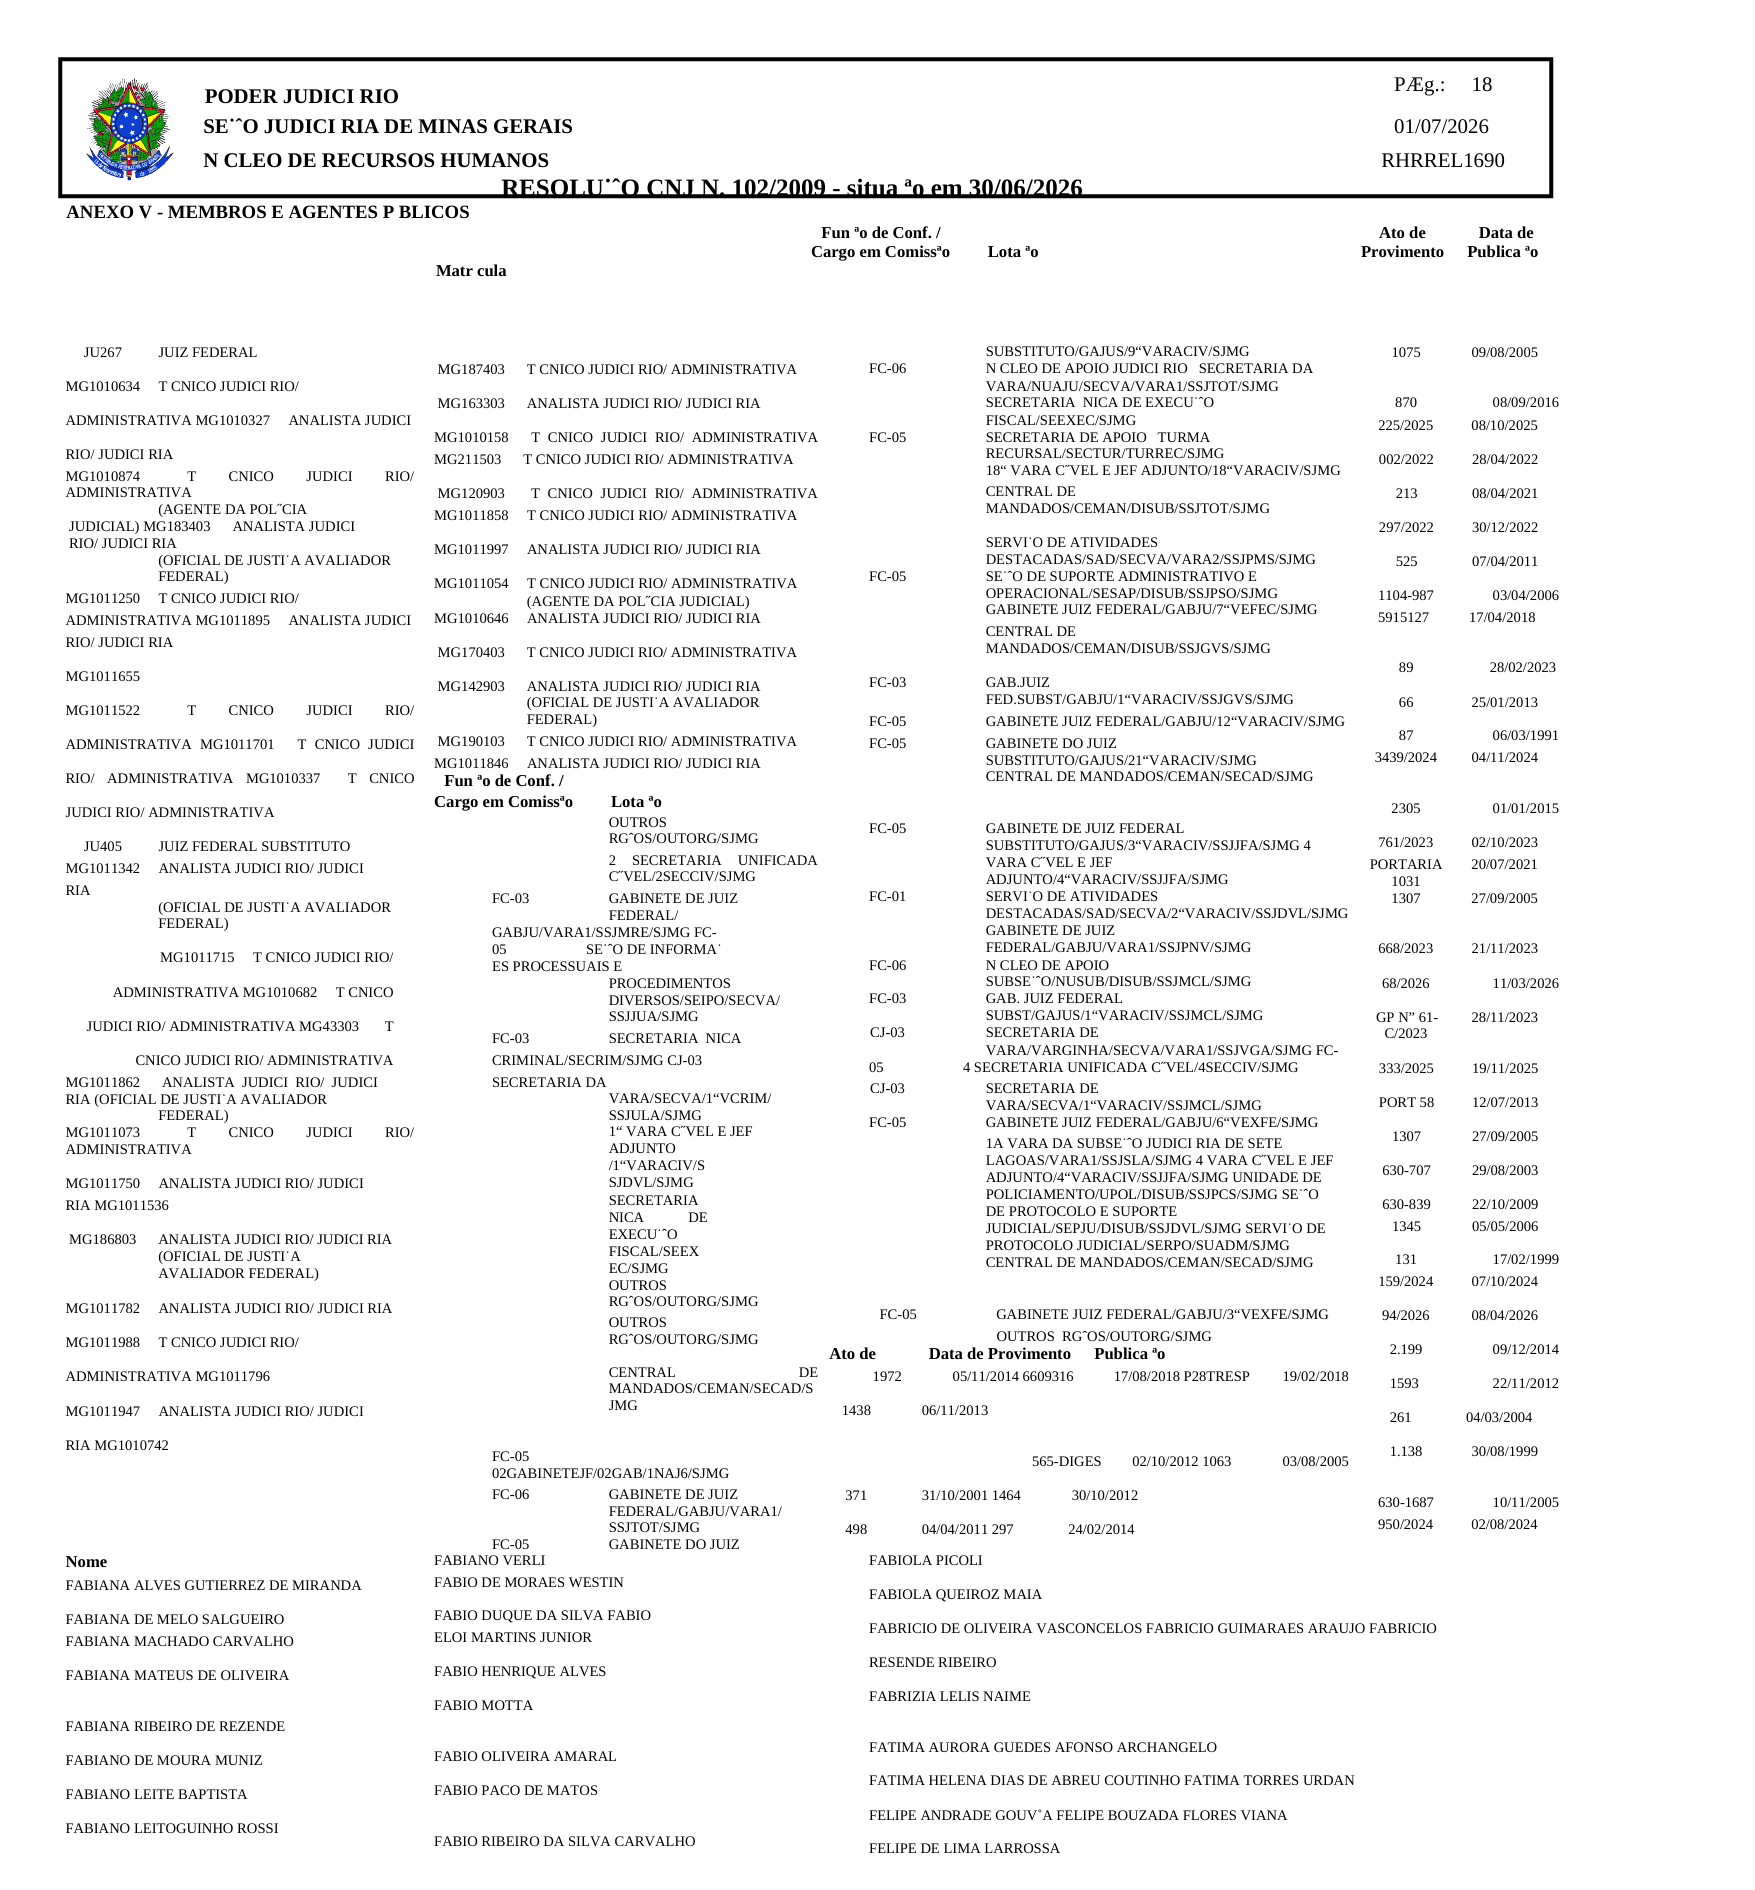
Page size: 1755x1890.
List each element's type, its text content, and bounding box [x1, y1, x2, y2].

text FABIANA DE MELO SALGUEIRO FABIANA MACHADO CARVALHO [65, 1606, 315, 1649]
text FC-03 GAB.JUIZ [869, 674, 1355, 691]
text JU405 JUIZ FEDERAL SUBSTITUTO MG1011342 ANALISTA JUDICI RIO/ JUDICI RIA [65, 832, 378, 899]
text 1307 27/09/2005 [1391, 890, 1559, 906]
text SUBST/GAJUS/1“VARACIV/SSJMCL/SJMG [986, 1007, 1355, 1023]
text (AGENTE DA POL˝CIA JUDICIAL) MG183403 ANALISTA JUDICI RIO/ JUDICI RIA [69, 501, 378, 552]
text 371 31/10/2001 1464 30/10/2012 [842, 1470, 1355, 1504]
text FC-05 GABINETE JUIZ FEDERAL/GABJU/6“VEXFE/SJMG [869, 1114, 1355, 1131]
text MG1010874 T CNICO JUDICI RIO/ ADMINISTRATIVA [65, 468, 414, 501]
text 1A VARA DA SUBSE˙ˆO JUDICI RIA DE SETE LAGOAS/VARA1/SSJSLA/SJMG 4 VARA C˝VEL E JEF ADJUNTO/4“VARACIV/SSJJFA/SJMG UNIDADE DE POLICIAMENTO/UPOL/DISUB/SSJPCS/SJMG SE˙ˆO DE PROTOCOLO E SUPORTE JUDICIAL/SEPJU/DISUB/SSJDVL/SJMG SERVI˙O DE PROTOCOLO JUDICIAL/SERPO/SUADM/SJMG CENTRAL DE MANDADOS/CEMAN/SECAD/SJMG [986, 1134, 1334, 1270]
text 2305 01/01/2015 761/2023 02/10/2023 [1378, 783, 1559, 851]
text OPERACIONAL/SESAP/DISUB/SSJPSO/SJMG [986, 585, 1355, 601]
text MG1011997 ANALISTA JUDICI RIO/ JUDICI RIA MG1011054 T CNICO JUDICI RIO/ ADMINISTRATIVA [434, 524, 804, 592]
text GABINETE JUIZ FEDERAL/GABJU/7“VEFEC/SJMG [986, 602, 1355, 618]
text CENTRAL DE MANDADOS/CEMAN/SECAD/SJMG [986, 769, 1355, 785]
text FEDERAL) [158, 916, 414, 932]
text CJ-03 SECRETARIA DE [870, 1024, 1355, 1041]
text MG170403 T CNICO JUDICI RIO/ ADMINISTRATIVA MG142903 ANALISTA JUDICI RIO/ JUDICI RIA [437, 626, 804, 694]
text 668/2023 21/11/2023 [1378, 941, 1559, 957]
text FABIANO VERLI [434, 1552, 818, 1568]
text OUTROS RGˆOS/OUTORG/SJMG [608, 1315, 804, 1347]
text FABIOLA QUEIROZ MAIA [869, 1586, 1559, 1602]
text FEDERAL/GABJU/VARA1/SSJTOT/SJMG [608, 1503, 804, 1535]
text (AGENTE DA POL˝CIA JUDICIAL) MG1010646 ANALISTA JUDICI RIO/ JUDICI RIA [434, 592, 782, 626]
text 87 06/03/1991 3439/2024 04/11/2024 [1374, 722, 1559, 766]
text FATIMA AURORA GUEDES AFONSO ARCHANGELO [869, 1739, 1559, 1755]
text CENTRAL DE MANDADOS/CEMAN/DISUB/SSJGVS/SJMG [986, 622, 1292, 656]
text C/2023 [1384, 1026, 1559, 1042]
text (OFICIAL DE JUSTI˙A AVALIADOR FEDERAL) [158, 1248, 377, 1282]
text FC-05 GABINETE JUIZ FEDERAL/GABJU/3“VEXFE/SJMG OUTROS RGˆOS/OUTORG/SJMG [869, 1300, 1339, 1344]
text MG1011750 ANALISTA JUDICI RIO/ JUDICI RIA MG1011536 [65, 1169, 378, 1214]
text FC-05 02GABINETEJF/02GAB/1NAJ6/SJMG [492, 1448, 804, 1481]
text VARA/SECVA/1“VARACIV/SSJMCL/SJMG [986, 1097, 1355, 1113]
text FEDERAL) [158, 568, 414, 585]
text FATIMA HELENA DIAS DE ABREU COUTINHO FATIMA TORRES URDAN [869, 1767, 1513, 1789]
text SUBSE˙ˆO/NUSUB/DISUB/SSJMCL/SJMG [986, 973, 1355, 989]
text VARA/VARGINHA/SECVA/VARA1/SSJVGA/SJMG FC-05 4 SECRETARIA UNIFICADA C˝VEL/4SECCIV/SJMG [869, 1041, 1342, 1075]
text MG1011715 T CNICO JUDICI RIO/ ADMINISTRATIVA MG1010682 T CNICO JUDICI RIO/ ADMINISTRATIVA MG43303 T CNICO JUDICI RIO/ ADMINISTRATIVA [65, 932, 393, 1068]
text FABIANA ALVES GUTIERREZ DE MIRANDA [65, 1578, 428, 1594]
text FABIO HENRIQUE ALVES [434, 1664, 818, 1680]
text SUBSTITUTO/GAJUS/3“VARACIV/SSJJFA/SJMG 4 VARA C˝VEL E JEF ADJUNTO/4“VARACIV/SSJJFA/SJMG [986, 836, 1311, 887]
text FEDERAL/GABJU/VARA1/SSJMRE/SJMG FC-05 SE˙ˆO DE INFORMA˙ ES PROCESSUAIS E [492, 907, 725, 975]
text FABIO MOTTA [434, 1697, 818, 1713]
text MG1011073 T CNICO JUDICI RIO/ ADMINISTRATIVA [65, 1124, 414, 1158]
text FC-03 GAB. JUIZ FEDERAL [869, 990, 1355, 1007]
text 68/2026 11/03/2026 GP N” 61- 28/11/2023 [1376, 957, 1559, 1025]
text FC-06 N CLEO DE APOIO [869, 956, 1355, 973]
text FABIOLA PICOLI [869, 1552, 1559, 1568]
text FC-06 N CLEO DE APOIO JUDICI RIO SECRETARIA DA [869, 360, 1355, 377]
text Nome [65, 1552, 428, 1571]
text 870 08/09/2016 225/2025 08/10/2025 [1378, 389, 1559, 433]
text MG1011655 [65, 668, 414, 684]
text FABIANA MATEUS DE OLIVEIRA [65, 1667, 428, 1683]
text OUTROS RGˆOS/OUTORG/SJMG [608, 814, 804, 847]
text DIVERSOS/SEIPO/SECVA/SSJJUA/SJMG [608, 992, 804, 1024]
text Ato de Data de Provimento Publica ªo [811, 1344, 1355, 1363]
text MG190103 T CNICO JUDICI RIO/ ADMINISTRATIVA MG1011846 ANALISTA JUDICI RIO/ JUDICI RIA [434, 728, 804, 772]
text PORTARIA 20/07/2021 [1369, 856, 1559, 873]
text 333/2025 19/11/2025 PORT 58 12/07/2013 1307 27/09/2005 630-707 29/08/2003 [1378, 1042, 1538, 1178]
text 1075 09/08/2005 [1391, 344, 1559, 360]
text CENTRAL DE MANDADOS/CEMAN/SECAD/SJMG [608, 1365, 804, 1413]
text FC-03 SECRETARIA NICA CRIMINAL/SECRIM/SJMG CJ-03 SECRETARIA DA [492, 1024, 763, 1091]
text MG1011522 T CNICO JUDICI RIO/ ADMINISTRATIVA MG1011701 T CNICO JUDICI RIO/ ADMINISTRATIVA MG1010337 T CNICO JUDICI RIO/ ADMINISTRATIVA [65, 684, 414, 821]
text 1031 [1391, 873, 1559, 889]
text VARA/NUAJU/SECVA/VARA1/SSJTOT/SJMG SECRETARIA NICA DE EXECU˙ˆO FISCAL/SEEXEC/SJMG [986, 377, 1300, 428]
text 002/2022 28/04/2022 213 08/04/2021 297/2022 30/12/2022 525 07/04/2011 [1378, 433, 1538, 569]
text 94/2026 08/04/2026 [1382, 1307, 1559, 1324]
text MG1010634 T CNICO JUDICI RIO/ ADMINISTRATIVA MG1010327 ANALISTA JUDICI RIO/ JUDICI RIA [65, 360, 414, 462]
text 1972 05/11/2014 6609316 17/08/2018 P28TRESP 19/02/2018 [823, 1363, 1348, 1385]
text MG1010158 T CNICO JUDICI RIO/ ADMINISTRATIVA MG211503 T CNICO JUDICI RIO/ ADMINISTRATIVA [434, 424, 804, 468]
text 1438 06/11/2013 [842, 1402, 1355, 1419]
text 498 04/04/2011 297 24/02/2014 [845, 1516, 1355, 1538]
text 2.199 09/12/2014 1593 22/11/2012 261 04/03/2004 [1389, 1324, 1559, 1426]
text FELIPE DE LIMA LARROSSA [869, 1841, 1559, 1857]
text MG120903 T CNICO JUDICI RIO/ ADMINISTRATIVA MG1011858 T CNICO JUDICI RIO/ ADMINISTRATIVA [434, 479, 804, 524]
text FC-05 GABINETE DE JUIZ FEDERAL [869, 819, 1355, 836]
text FEDERAL) [158, 1108, 414, 1124]
text FELIPE ANDRADE GOUV˚A FELIPE BOUZADA FLORES VIANA [869, 1789, 1415, 1823]
text 630-1687 10/11/2005 950/2024 02/08/2024 [1378, 1489, 1559, 1533]
text FABIO DE MORAES WESTIN [434, 1574, 818, 1590]
text FABIO DUQUE DA SILVA FABIO ELOI MARTINS JUNIOR [434, 1602, 657, 1646]
text MG187403 T CNICO JUDICI RIO/ ADMINISTRATIVA MG163303 ANALISTA JUDICI RIO/ JUDICI RIA [437, 344, 804, 412]
text MG186803 ANALISTA JUDICI RIO/ JUDICI RIA [69, 1231, 414, 1248]
text 1.138 30/08/1999 [1389, 1443, 1559, 1460]
text MG1011947 ANALISTA JUDICI RIO/ JUDICI RIA MG1010742 [65, 1384, 378, 1454]
text 131 17/02/1999 159/2024 07/10/2024 [1378, 1246, 1559, 1290]
picture [54, 53, 1557, 201]
text FC-03 GABINETE DE JUIZ [492, 890, 804, 907]
text FC-01 SERVI˙O DE ATIVIDADES [869, 888, 1355, 905]
text FC-05 GABINETE DO JUIZ [492, 1536, 804, 1552]
text Cargo em Comissªo Lota ªo [434, 791, 804, 811]
text RECURSAL/SECTUR/TURREC/SJMG [986, 445, 1355, 461]
text 1“ VARA C˝VEL E JEF [608, 1123, 804, 1140]
text DESTACADAS/SAD/SECVA/VARA2/SSJPMS/SJMG FC-05 SE˙ˆO DE SUPORTE ADMINISTRATIVO E [869, 551, 1337, 584]
text DESTACADAS/SAD/SECVA/2“VARACIV/SSJDVL/SJMG GABINETE DE JUIZ FEDERAL/GABJU/VARA1/SSJPNV/SJMG [986, 905, 1355, 956]
text 89 28/02/2023 66 25/01/2013 [1399, 642, 1556, 710]
text CENTRAL DE MANDADOS/CEMAN/DISUB/SSJTOT/SJMG [986, 483, 1291, 517]
text ADJUNTO /1“VARACIV/SSJDVL/SJMG SECRETARIA NICA DE EXECU˙ˆO FISCAL/SEEXEC/SJMG [608, 1140, 707, 1276]
text (OFICIAL DE JUSTI˙A AVALIADOR [527, 695, 804, 711]
text FABIO RIBEIRO DA SILVA CARVALHO [434, 1833, 818, 1849]
text SUBSTITUTO/GAJUS/21“VARACIV/SJMG [986, 752, 1355, 768]
text FC-05 SECRETARIA DE APOIO TURMA [869, 429, 1355, 445]
text FC-05 GABINETE JUIZ FEDERAL/GABJU/12“VARACIV/SJMG FC-05 GABINETE DO JUIZ [869, 707, 1355, 752]
text (OFICIAL DE JUSTI˙A AVALIADOR [158, 899, 414, 915]
text CJ-03 SECRETARIA DE [870, 1080, 1355, 1097]
text SUBSTITUTO/GAJUS/9“VARACIV/SJMG [986, 344, 1355, 360]
text JU267 JUIZ FEDERAL [84, 344, 414, 360]
text 1104-987 03/04/2006 5915127 17/04/2018 [1378, 581, 1559, 625]
text 630-839 22/10/2009 1345 05/05/2006 [1381, 1190, 1538, 1234]
text MG1011250 T CNICO JUDICI RIO/ ADMINISTRATIVA MG1011895 ANALISTA JUDICI RIO/ JUDICI RIA [65, 585, 414, 651]
text SERVI˙O DE ATIVIDADES [986, 534, 1355, 551]
text 18“ VARA C˝VEL E JEF ADJUNTO/18“VARACIV/SJMG [986, 462, 1355, 478]
text MG1011862 ANALISTA JUDICI RIO/ JUDICI RIA (OFICIAL DE JUSTI˙A AVALIADOR [65, 1073, 378, 1107]
text VARA/SECVA/1“VCRIM/SSJULA/SJMG [608, 1091, 804, 1123]
text FEDERAL) [527, 712, 804, 728]
text PROCEDIMENTOS [608, 975, 804, 991]
text FABRIZIA LELIS NAIME [869, 1688, 1559, 1704]
text FABIANA RIBEIRO DE REZENDE FABIANO DE MOURA MUNIZ FABIANO LEITE BAPTISTA FABIANO LEITOGUINHO ROSSI [65, 1700, 306, 1837]
text 565-DIGES 02/10/2012 1063 03/08/2005 [821, 1448, 1348, 1470]
text FABIO OLIVEIRA AMARAL FABIO PACO DE MATOS [434, 1730, 644, 1798]
text Fun ªo de Conf. / [444, 772, 804, 790]
text FC-06 GABINETE DE JUIZ [492, 1486, 804, 1503]
text FABRICIO DE OLIVEIRA VASCONCELOS FABRICIO GUIMARAES ARAUJO FABRICIO RESENDE RIBEIRO [869, 1602, 1473, 1670]
text 2 SECRETARIA UNIFICADA C˝VEL/2SECCIV/SJMG [608, 852, 804, 885]
text FED.SUBST/GABJU/1“VARACIV/SSJGVS/SJMG [986, 691, 1355, 707]
text MG1011782 ANALISTA JUDICI RIO/ JUDICI RIA MG1011988 T CNICO JUDICI RIO/ ADMINISTRATIVA MG1011796 [65, 1282, 414, 1384]
text (OFICIAL DE JUSTI˙A AVALIADOR [158, 552, 414, 568]
text OUTROS RGˆOS/OUTORG/SJMG [608, 1277, 804, 1309]
